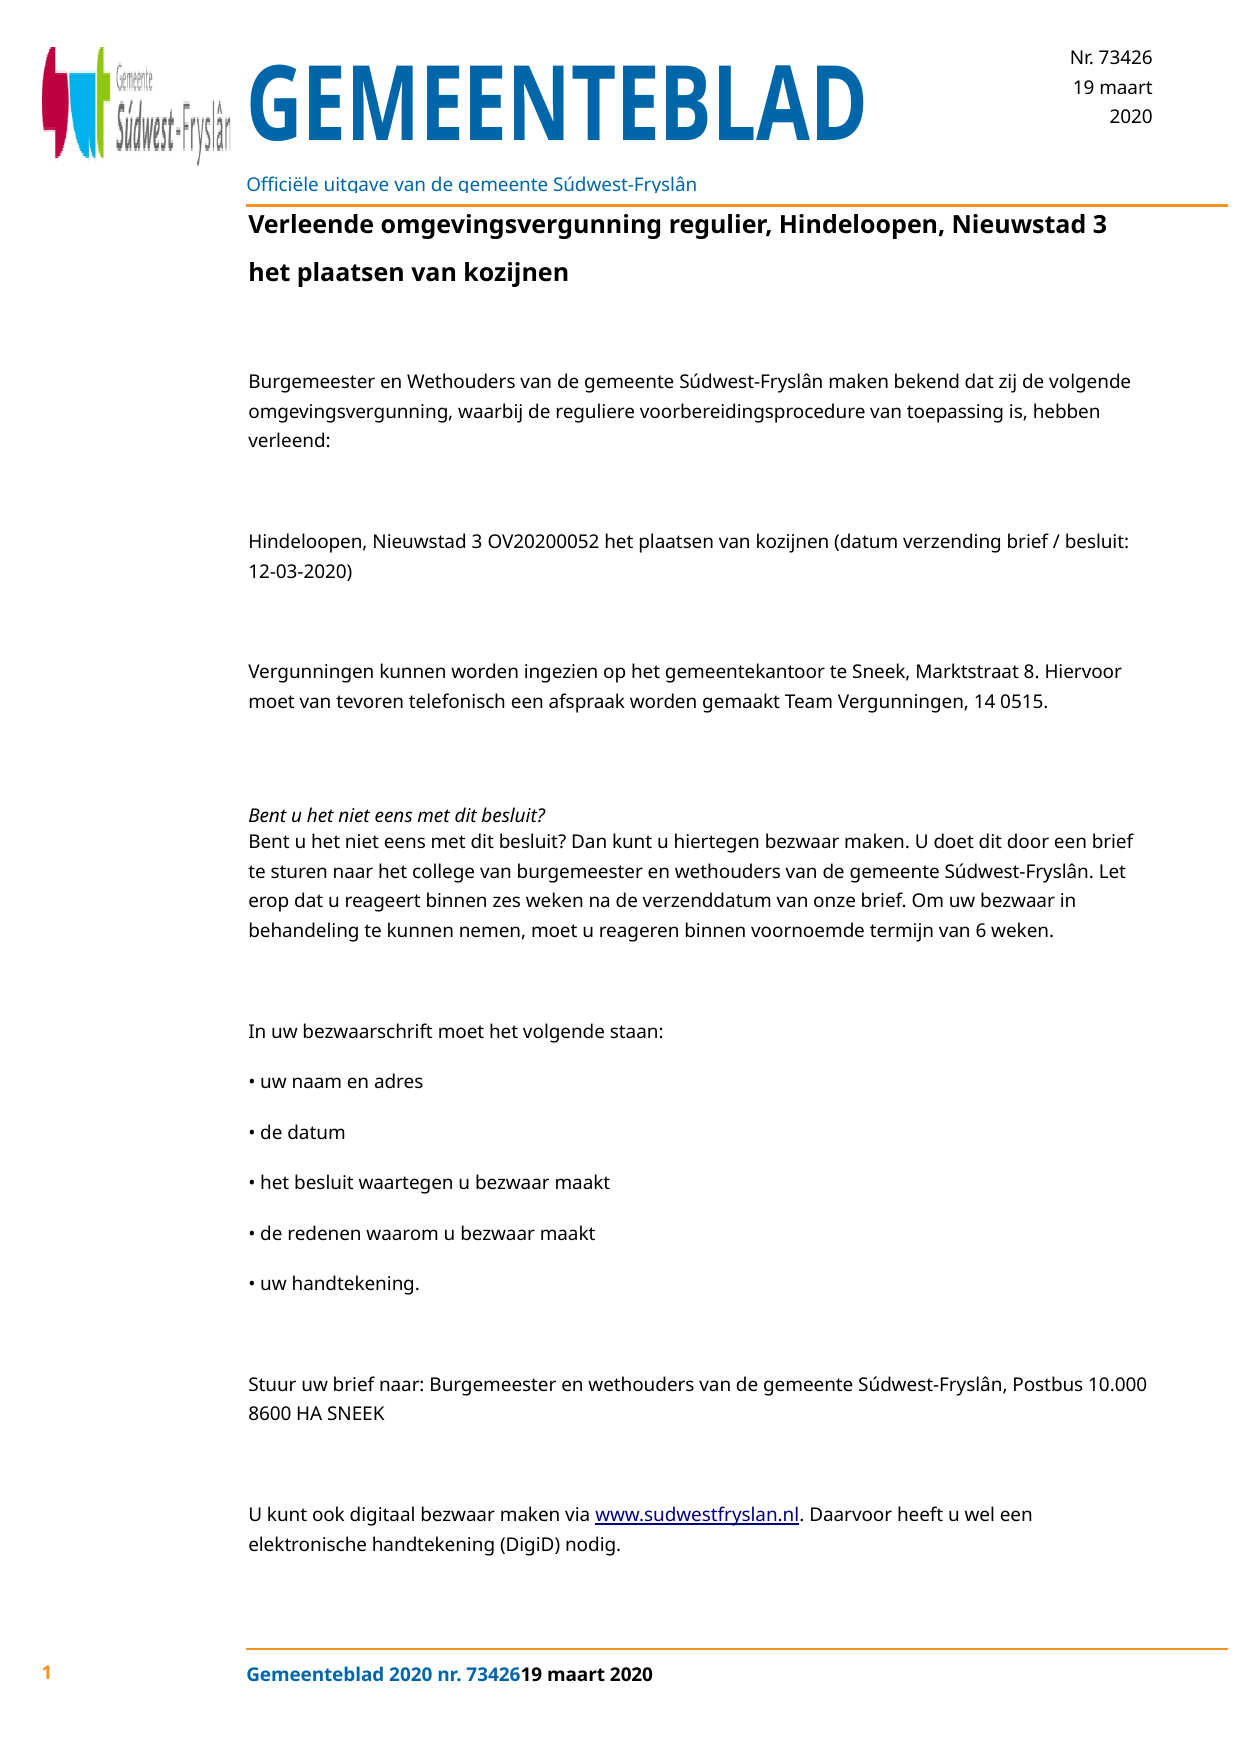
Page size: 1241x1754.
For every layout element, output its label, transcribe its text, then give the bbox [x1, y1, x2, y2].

text • de datum [248, 1119, 1152, 1144]
text • uw handtekening. [248, 1270, 1152, 1296]
picture [41, 47, 231, 172]
text Vergunningen kunnen worden ingezien op het gemeentekantoor te Sneek, Marktstraat 8. Hiervoor moet van tevoren telefonisch een afspraak worden gemaakt Team Vergunningen, 14 0515. [248, 659, 1152, 714]
text • uw naam en adres [248, 1068, 1152, 1094]
text Burgemeester en Wethouders van de gemeente Súdwest-Fryslân maken bekend dat zij de volgende omgevingsvergunning, waarbij de reguliere voorbereidingsprocedure van toepassing is, hebben verleend: [248, 368, 1152, 453]
text Stuur uw brief naar: Burgemeester en wethouders van de gemeente Súdwest-Fryslân, Postbus 10.000 8600 HA SNEEK [248, 1371, 1152, 1426]
text In uw bezwaarschrift moet het volgende staan: [248, 1018, 1152, 1044]
text Bent u het niet eens met dit besluit? [248, 803, 1152, 828]
text • het besluit waartegen u bezwaar maakt [248, 1169, 1152, 1195]
text U kunt ook digitaal bezwaar maken via www.sudwestfryslan.nl. Daarvoor heeft u wel een elektronische handtekening (DigiD) nodig. [248, 1501, 1152, 1557]
text Bent u het niet eens met dit besluit? Dan kunt u hiertegen bezwaar maken. U doet dit door een brief te sturen naar het college van burgemeester en wethouders van de gemeente Súdwest-Fryslân. Let erop dat u reageert binnen zes weken na de verzenddatum van onze brief. Om uw bezwaar in behandeling te kunnen nemen, moet u reageren binnen voornoemde termijn van 6 weken. [248, 828, 1152, 943]
text Hindeloopen, Nieuwstad 3 OV20200052 het plaatsen van kozijnen (datum verzending brief / besluit: 12-03-2020) [248, 528, 1152, 584]
text • de redenen waarom u bezwaar maakt [248, 1220, 1152, 1245]
text Verleende omgevingsvergunning regulier, Hindeloopen, Nieuwstad 3 het plaatsen van kozijnen [248, 207, 1152, 288]
